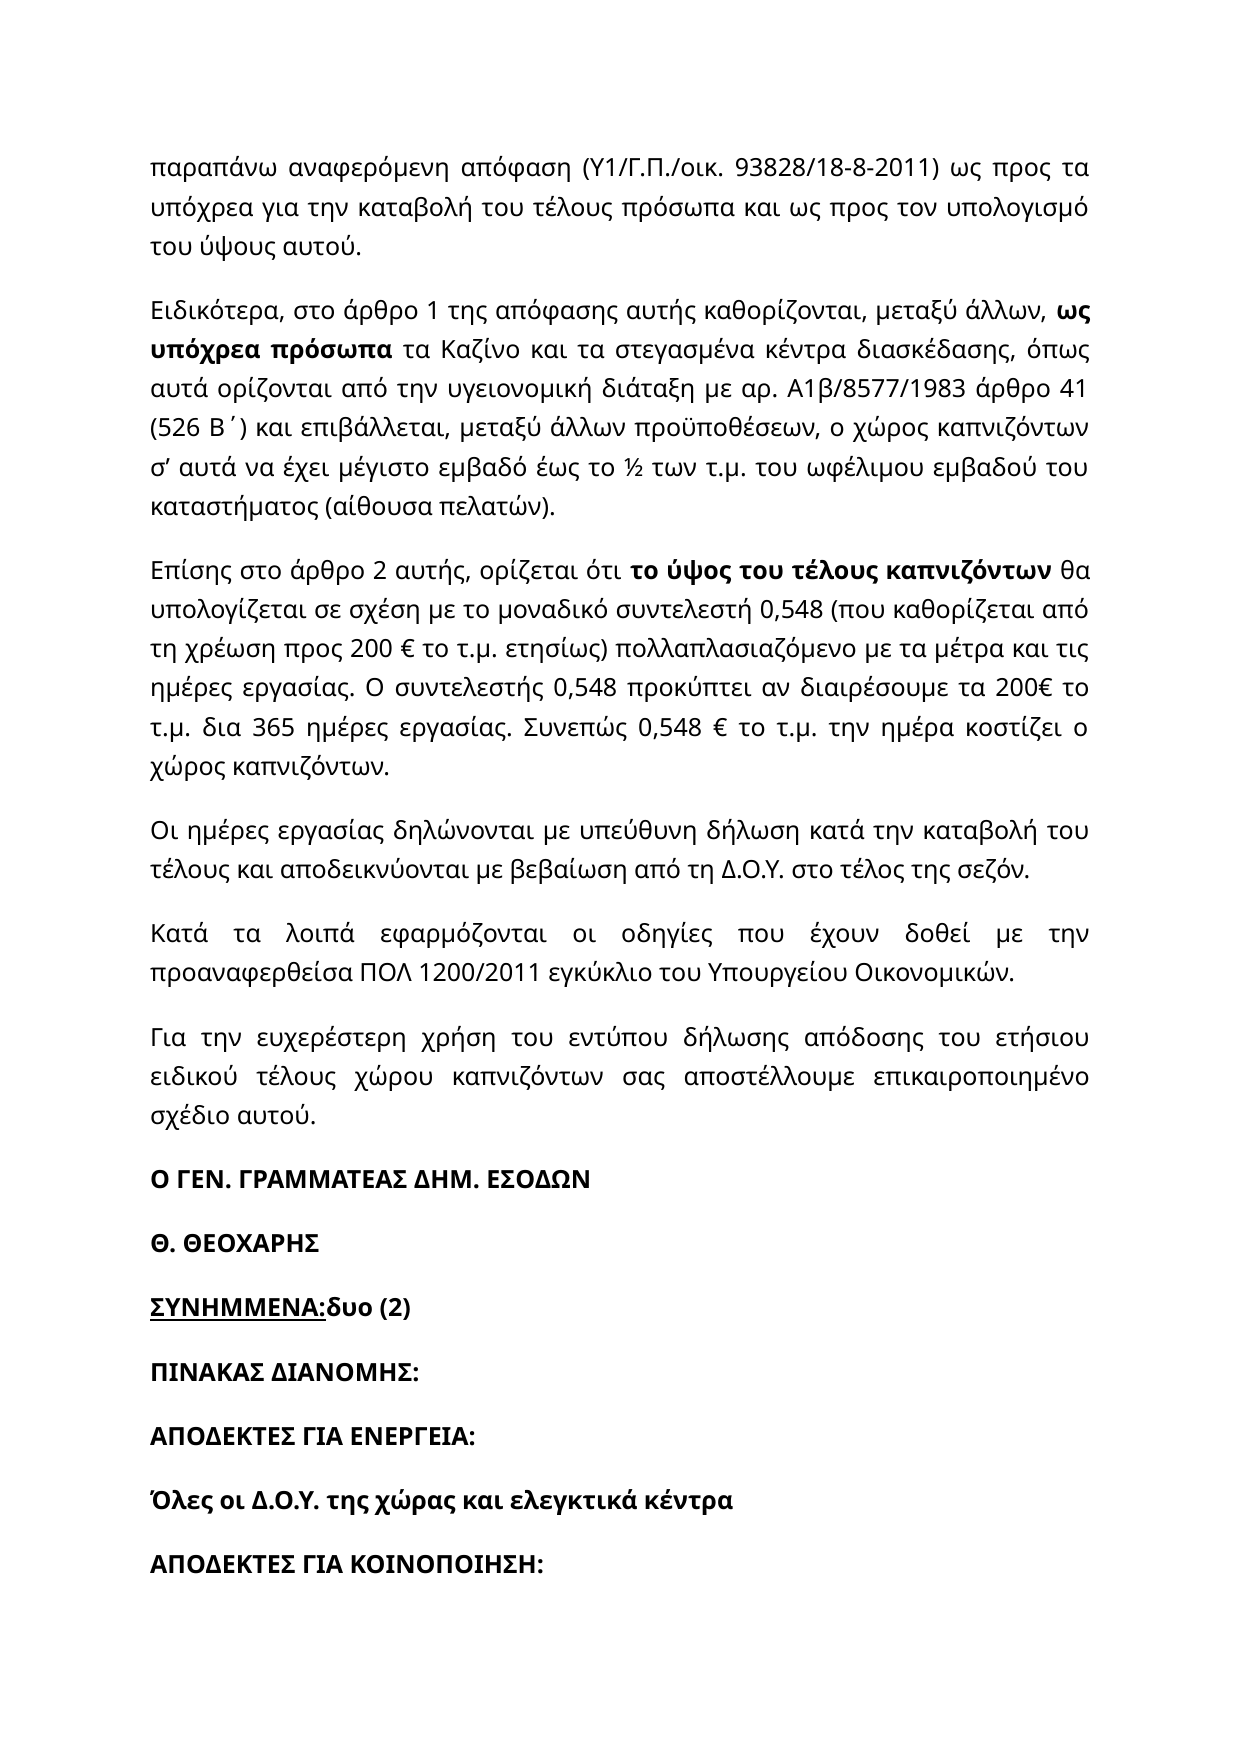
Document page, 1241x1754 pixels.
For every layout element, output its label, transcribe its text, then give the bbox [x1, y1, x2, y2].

text Για την ευχερέστερη χρήση του εντύπου δήλωσης απόδοσης του ετήσιου ειδικού τέλους χώρου καπνιζόντων σας αποστέλλουμε επικαιροποιημένο σχέδιο αυτού. [150, 1019, 1090, 1132]
text παραπάνω αναφερόμενη απόφαση (Υ1/Γ.Π./οικ. 93828/18-8-2011) ως προς τα υπόχρεα για την καταβολή του τέλους πρόσωπα και ως προς τον υπολογισμό του ύψους αυτού. [150, 150, 1090, 262]
text Κατά τα λοιπά εφαρμόζονται οι οδηγίες που έχουν δοθεί με την προαναφερθείσα ΠΟΛ 1200/2011 εγκύκλιο του Υπουργείου Οικονομικών. [150, 916, 1090, 989]
text ΑΠΟΔΕΚΤΕΣ ΓΙΑ ΕΝΕΡΓΕΙΑ: [150, 1418, 1090, 1452]
text Θ. ΘΕΟΧΑΡΗΣ [150, 1226, 1090, 1260]
text Επίσης στο άρθρο 2 αυτής, ορίζεται ότι το ύψος του τέλους καπνιζόντων θα υπολογίζεται σε σχέση με το μοναδικό συντελεστή 0,548 (που καθορίζεται από τη χρέωση προς 200 € το τ.μ. ετησίως) πολλαπλασιαζόμενο με τα μέτρα και τις ημέρες εργασίας. Ο συντελεστής 0,548 προκύπτει αν διαιρέσουμε τα 200€ το τ.μ. δια 365 ημέρες εργασίας. Συνεπώς 0,548 € το τ.μ. την ημέρα κοστίζει ο χώρος καπνιζόντων. [150, 552, 1090, 782]
text ΠΙΝΑΚΑΣ ΔΙΑΝΟΜΗΣ: [150, 1354, 1090, 1388]
text Όλες οι Δ.Ο.Υ. της χώρας και ελεγκτικά κέντρα [150, 1482, 1090, 1517]
text Ειδικότερα, στο άρθρο 1 της απόφασης αυτής καθορίζονται, μεταξύ άλλων, ως υπόχρεα πρόσωπα τα Καζίνο και τα στεγασμένα κέντρα διασκέδασης, όπως αυτά ορίζονται από την υγειονομική διάταξη με αρ. Α1β/8577/1983 άρθρο 41 (526 Β΄) και επιβάλλεται, μεταξύ άλλων προϋποθέσεων, ο χώρος καπνιζόντων σ’ αυτά να έχει μέγιστο εμβαδό έως το ½ των τ.μ. του ωφέλιμου εμβαδού του καταστήματος (αίθουσα πελατών). [150, 292, 1090, 522]
text ΑΠΟΔΕΚΤΕΣ ΓΙΑ ΚΟΙΝΟΠΟΙΗΣΗ: [150, 1547, 1090, 1581]
text Οι ημέρες εργασίας δηλώνονται με υπεύθυνη δήλωση κατά την καταβολή του τέλους και αποδεικνύονται με βεβαίωση από τη Δ.Ο.Υ. στο τέλος της σεζόν. [150, 812, 1090, 886]
text Ο ΓΕΝ. ΓΡΑΜΜΑΤΕΑΣ ΔΗΜ. ΕΣΟΔΩΝ [150, 1162, 1090, 1196]
text ΣΥΝΗΜΜΕΝΑ:δυο (2) [150, 1290, 1090, 1324]
